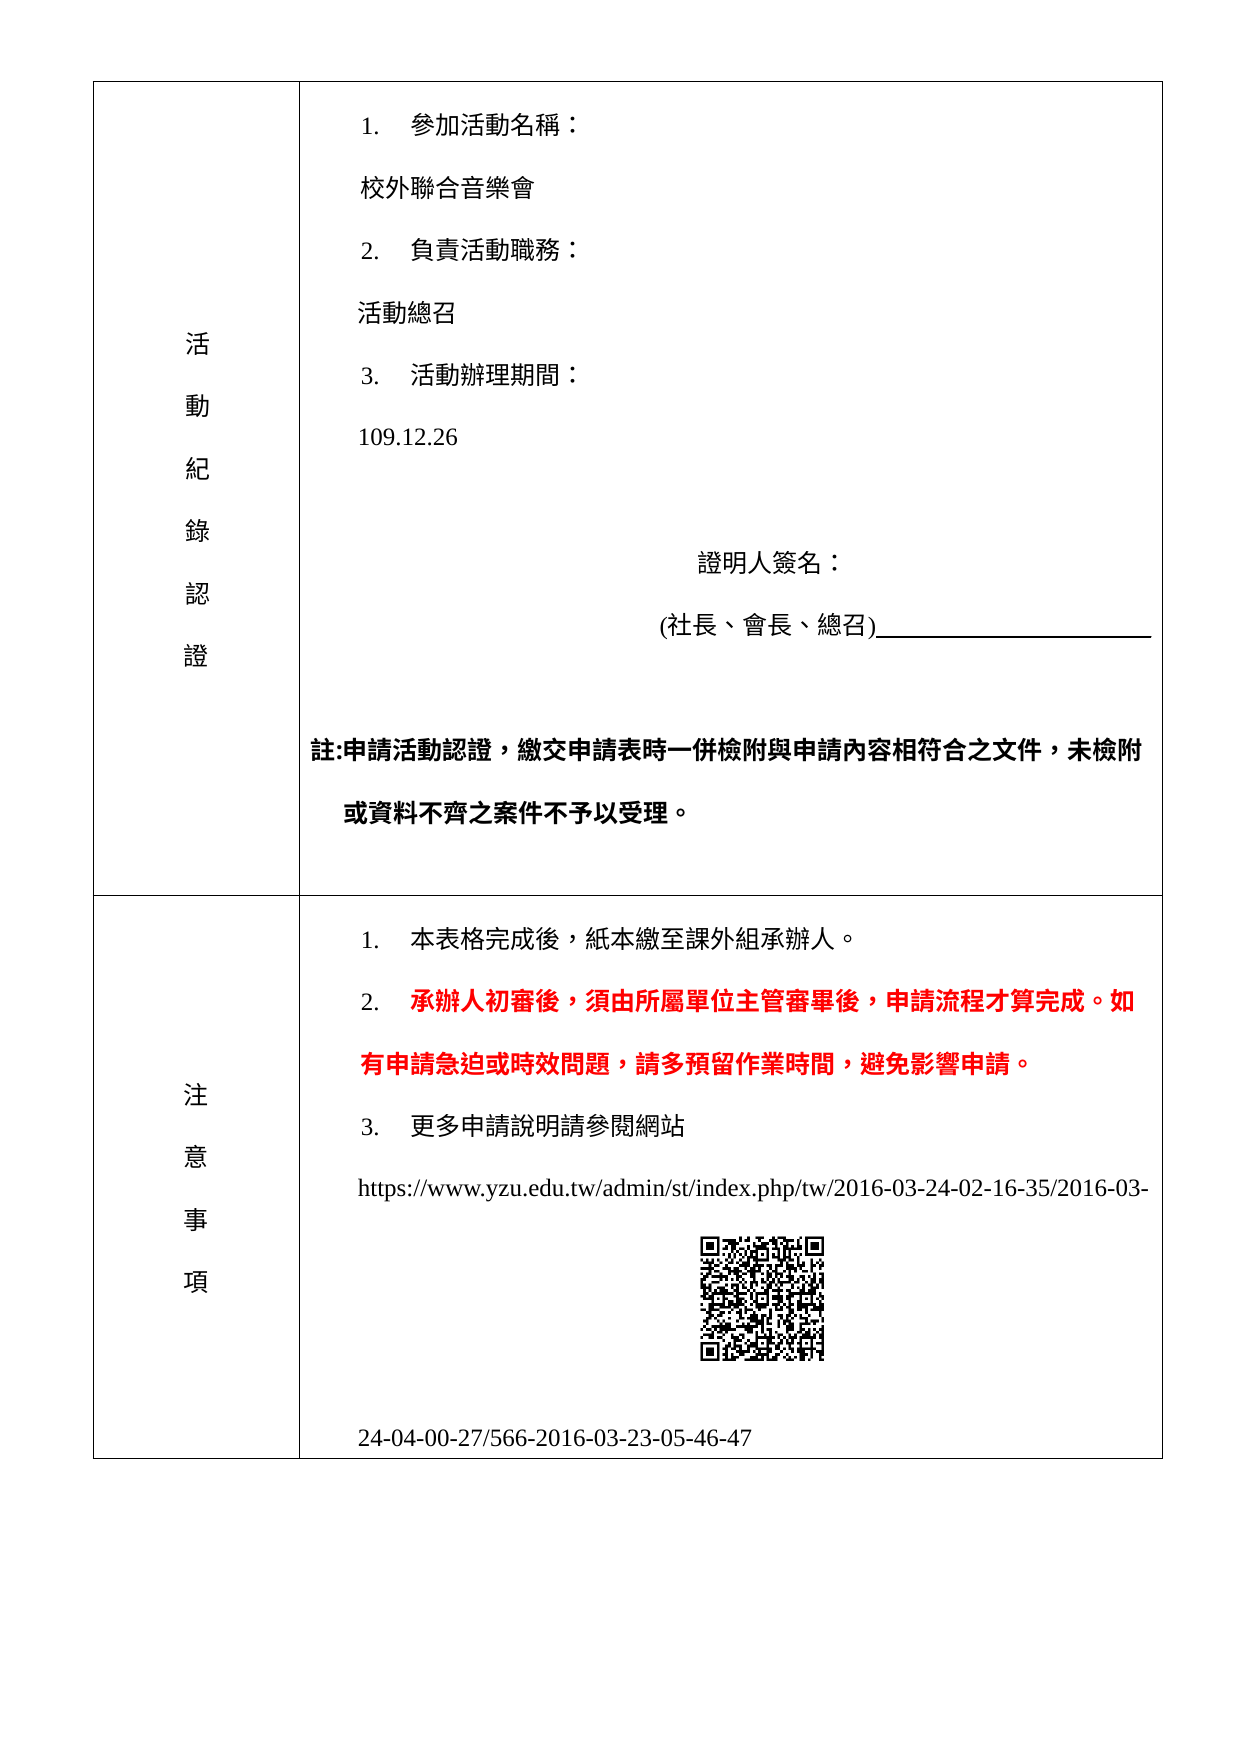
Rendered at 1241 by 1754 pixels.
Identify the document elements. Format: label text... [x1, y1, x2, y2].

table_cell 參加活動名稱： 校外聯合音樂會 負責活動職務： 活動總召 活動辦理期間： 109.12.26 證明人簽名： (社長、會長、總召)______________________ 註:申請活動認證，繳交申請表時一併檢附與申請內容相符合之文件，未檢附或資料不齊之案件不予以受理。 [300, 82, 1162, 894]
table_cell 活 動 紀 錄 認 證 [94, 82, 299, 894]
table_cell 本表格完成後，紙本繳至課外組承辦人。 承辦人初審後，須由所屬單位主管審畢後，申請流程才算完成。如有申請急迫或時效問題，請多預留作業時間，避免影響申請。 更多申請說明請參閱網站 https://www.yzu.edu.tw/admin/st/index.php/tw/2016-03-24-02-16-35/2016-03-24-04-00-27/566-2016-03-23-05-46-47 [300, 896, 1162, 1458]
table_cell 注 意 事 項 [94, 896, 299, 1458]
